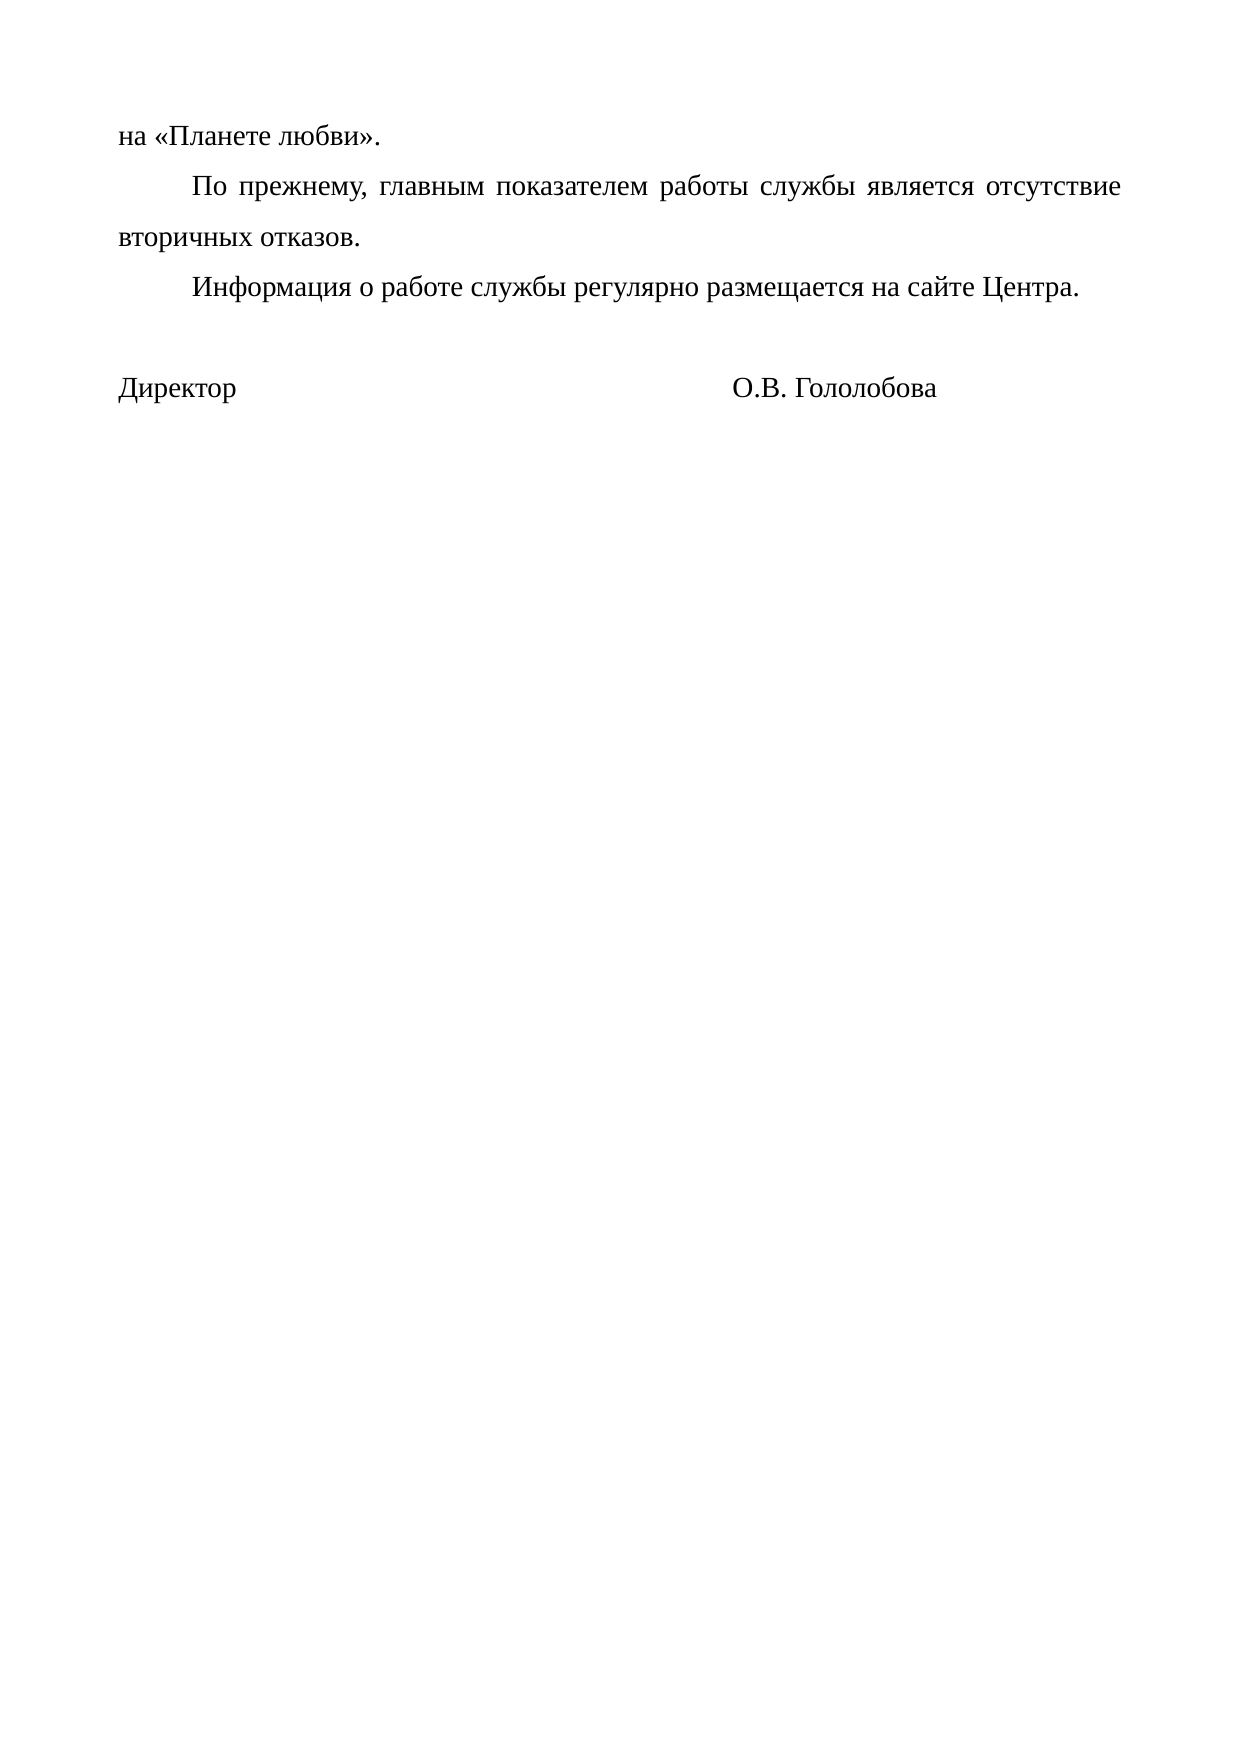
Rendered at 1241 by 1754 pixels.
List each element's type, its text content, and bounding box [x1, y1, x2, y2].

text Информация о работе службы регулярно размещается на сайте Центра. [118, 269, 1122, 303]
text на «Планете любви». [118, 118, 1122, 152]
text Директор О.В. Гололобова [118, 370, 1122, 403]
text По прежнему, главным показателем работы службы является отсутствие вторичных отказов. [118, 168, 1122, 252]
